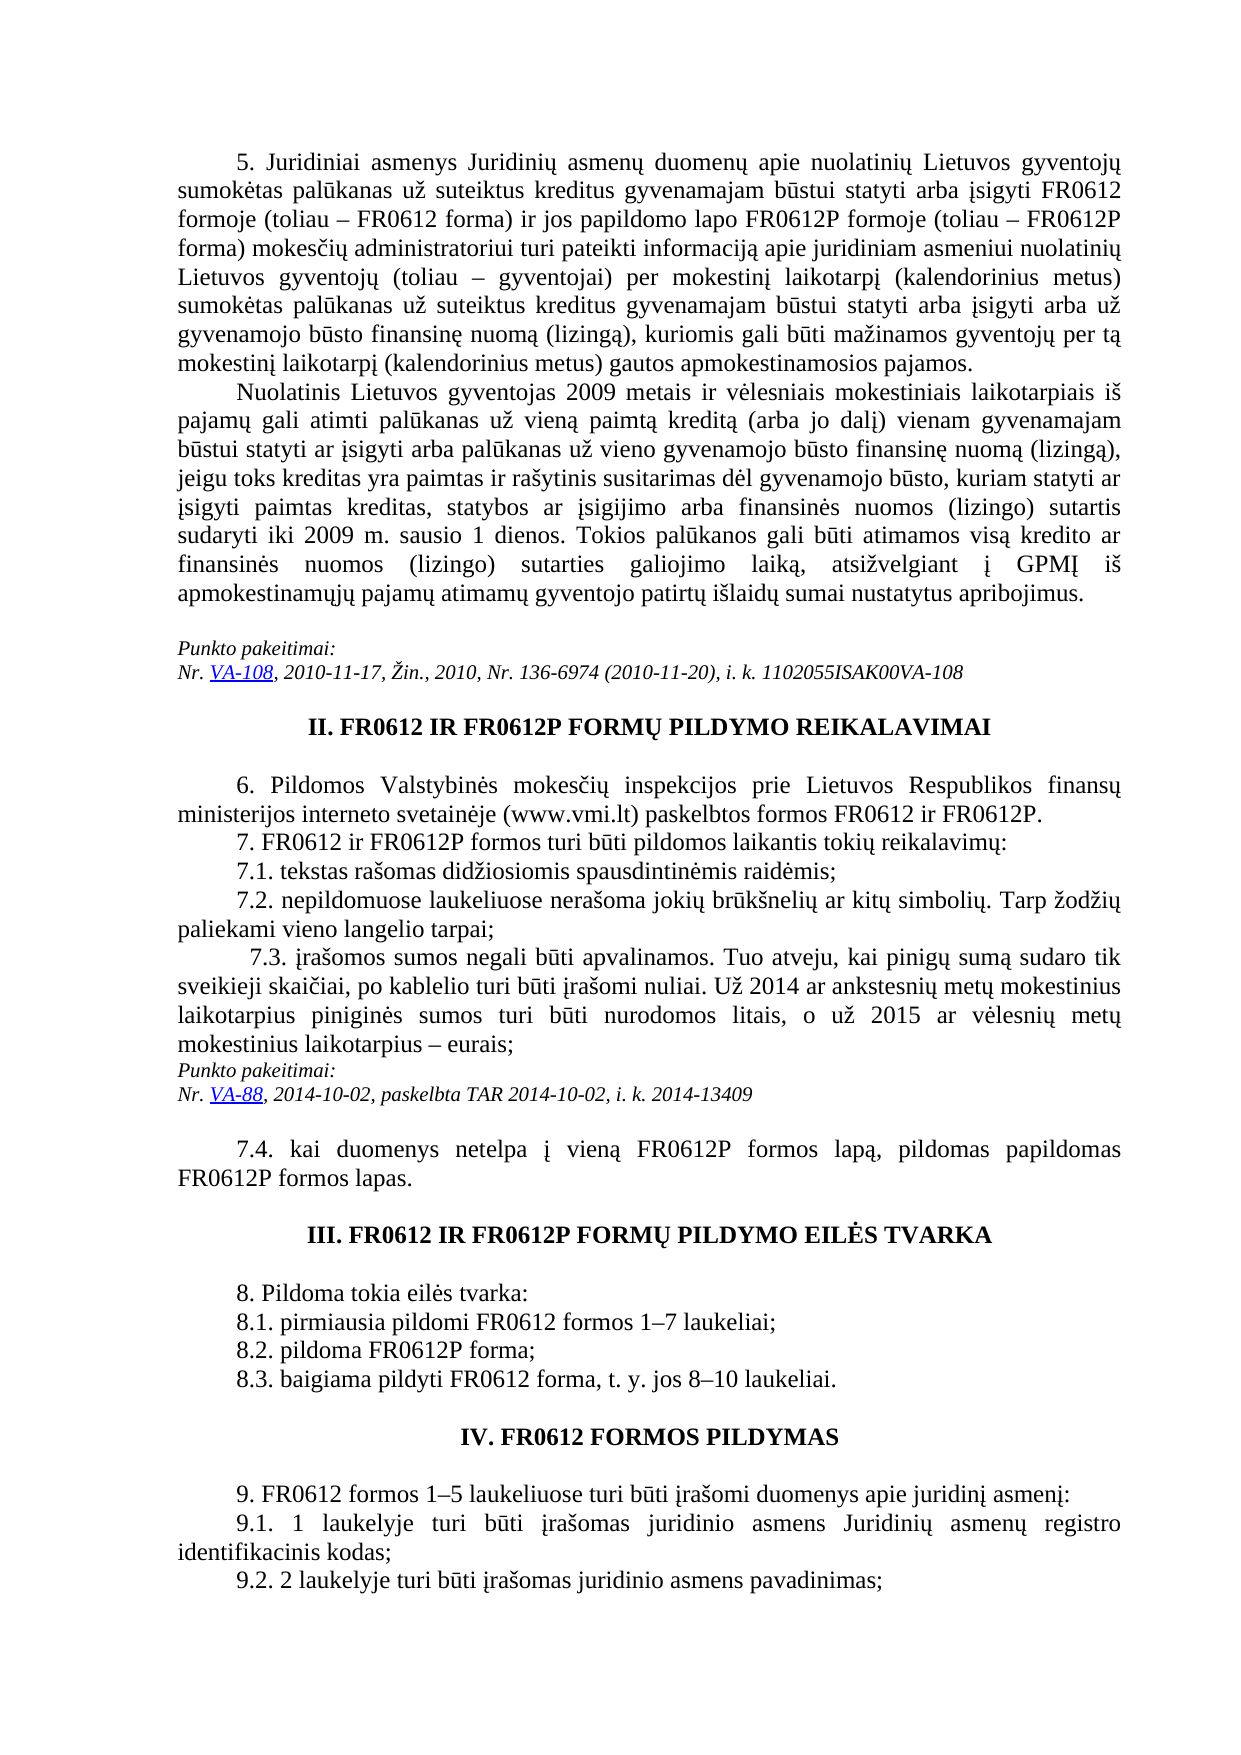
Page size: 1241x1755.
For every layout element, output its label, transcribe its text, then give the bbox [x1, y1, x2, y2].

text Nuolatinis Lietuvos gyventojas 2009 metais ir vėlesniais mokestiniais laikotarpiais iš pajamų gali atimti palūkanas už vieną paimtą kreditą (arba jo dalį) vienam gyvenamajam būstui statyti ar įsigyti arba palūkanas už vieno gyvenamojo būsto finansinę nuomą (lizingą), jeigu toks kreditas yra paimtas ir rašytinis susitarimas dėl gyvenamojo būsto, kuriam statyti ar įsigyti paimtas kreditas, statybos ar įsigijimo arba finansinės nuomos (lizingo) sutartis sudaryti iki 2009 m. sausio 1 dienos. Tokios palūkanos gali būti atimamos visą kredito ar finansinės nuomos (lizingo) sutarties galiojimo laiką, atsižvelgiant į GPMĮ iš apmokestinamųjų pajamų atimamų gyventojo patirtų išlaidų sumai nustatytus apribojimus. [177, 377, 1122, 607]
text 5. Juridiniai asmenys Juridinių asmenų duomenų apie nuolatinių Lietuvos gyventojų sumokėtas palūkanas už suteiktus kreditus gyvenamajam būstui statyti arba įsigyti FR0612 formoje (toliau – FR0612 forma) ir jos papildomo lapo FR0612P formoje (toliau – FR0612P forma) mokesčių administratoriui turi pateikti informaciją apie juridiniam asmeniui nuolatinių Lietuvos gyventojų (toliau – gyventojai) per mokestinį laikotarpį (kalendorinius metus) sumokėtas palūkanas už suteiktus kreditus gyvenamajam būstui statyti arba įsigyti arba už gyvenamojo būsto finansinę nuomą (lizingą), kuriomis gali būti mažinamos gyventojų per tą mokestinį laikotarpį (kalendorinius metus) gautos apmokestinamosios pajamos. [177, 147, 1122, 377]
text 8. Pildoma tokia eilės tvarka: [177, 1278, 1122, 1307]
text III. FR0612 IR FR0612P FORMŲ PILDYMO EILĖS TVARKA [177, 1221, 1122, 1249]
text Punkto pakeitimai: [177, 1057, 1122, 1082]
text 8.2. pildoma FR0612P forma; [177, 1336, 1122, 1364]
text 7.1. tekstas rašomas didžiosiomis spausdintinėmis raidėmis; [177, 856, 1122, 885]
text 7. FR0612 ir FR0612P formos turi būti pildomos laikantis tokių reikalavimų: [177, 827, 1122, 856]
text 8.1. pirmiausia pildomi FR0612 formos 1–7 laukeliai; [177, 1307, 1122, 1336]
text 9.1. 1 laukelyje turi būti įrašomas juridinio asmens Juridinių asmenų registro identifikacinis kodas; [177, 1508, 1122, 1566]
text 6. Pildomos Valstybinės mokesčių inspekcijos prie Lietuvos Respublikos finansų ministerijos interneto svetainėje (www.vmi.lt) paskelbtos formos FR0612 ir FR0612P. [177, 770, 1122, 827]
text Nr. VA-108, 2010-11-17, Žin., 2010, Nr. 136-6974 (2010-11-20), i. k. 1102055ISAK00VA-108 [177, 660, 1122, 684]
text Nr. VA-88, 2014-10-02, paskelbta TAR 2014-10-02, i. k. 2014-13409 [177, 1082, 1122, 1106]
text IV. FR0612 FORMOS PILDYMAS [177, 1422, 1122, 1451]
text 7.3. įrašomos sumos negali būti apvalinamos. Tuo atveju, kai pinigų sumą sudaro tik sveikieji skaičiai, po kablelio turi būti įrašomi nuliai. Už 2014 ar ankstesnių metų mokestinius laikotarpius piniginės sumos turi būti nurodomos litais, o už 2015 ar vėlesnių metų mokestinius laikotarpius – eurais; [177, 942, 1122, 1057]
text 7.4. kai duomenys netelpa į vieną FR0612P formos lapą, pildomas papildomas FR0612P formos lapas. [177, 1134, 1122, 1192]
text 9.2. 2 laukelyje turi būti įrašomas juridinio asmens pavadinimas; [177, 1566, 1122, 1594]
text Punkto pakeitimai: [177, 636, 1122, 660]
text 9. FR0612 formos 1–5 laukeliuose turi būti įrašomi duomenys apie juridinį asmenį: [177, 1479, 1122, 1508]
text II. FR0612 IR FR0612P FORMŲ PILDYMO REIKALAVIMAI [177, 712, 1122, 741]
text 7.2. nepildomuose laukeliuose nerašoma jokių brūkšnelių ar kitų simbolių. Tarp žodžių paliekami vieno langelio tarpai; [177, 885, 1122, 942]
text 8.3. baigiama pildyti FR0612 forma, t. y. jos 8–10 laukeliai. [177, 1364, 1122, 1393]
